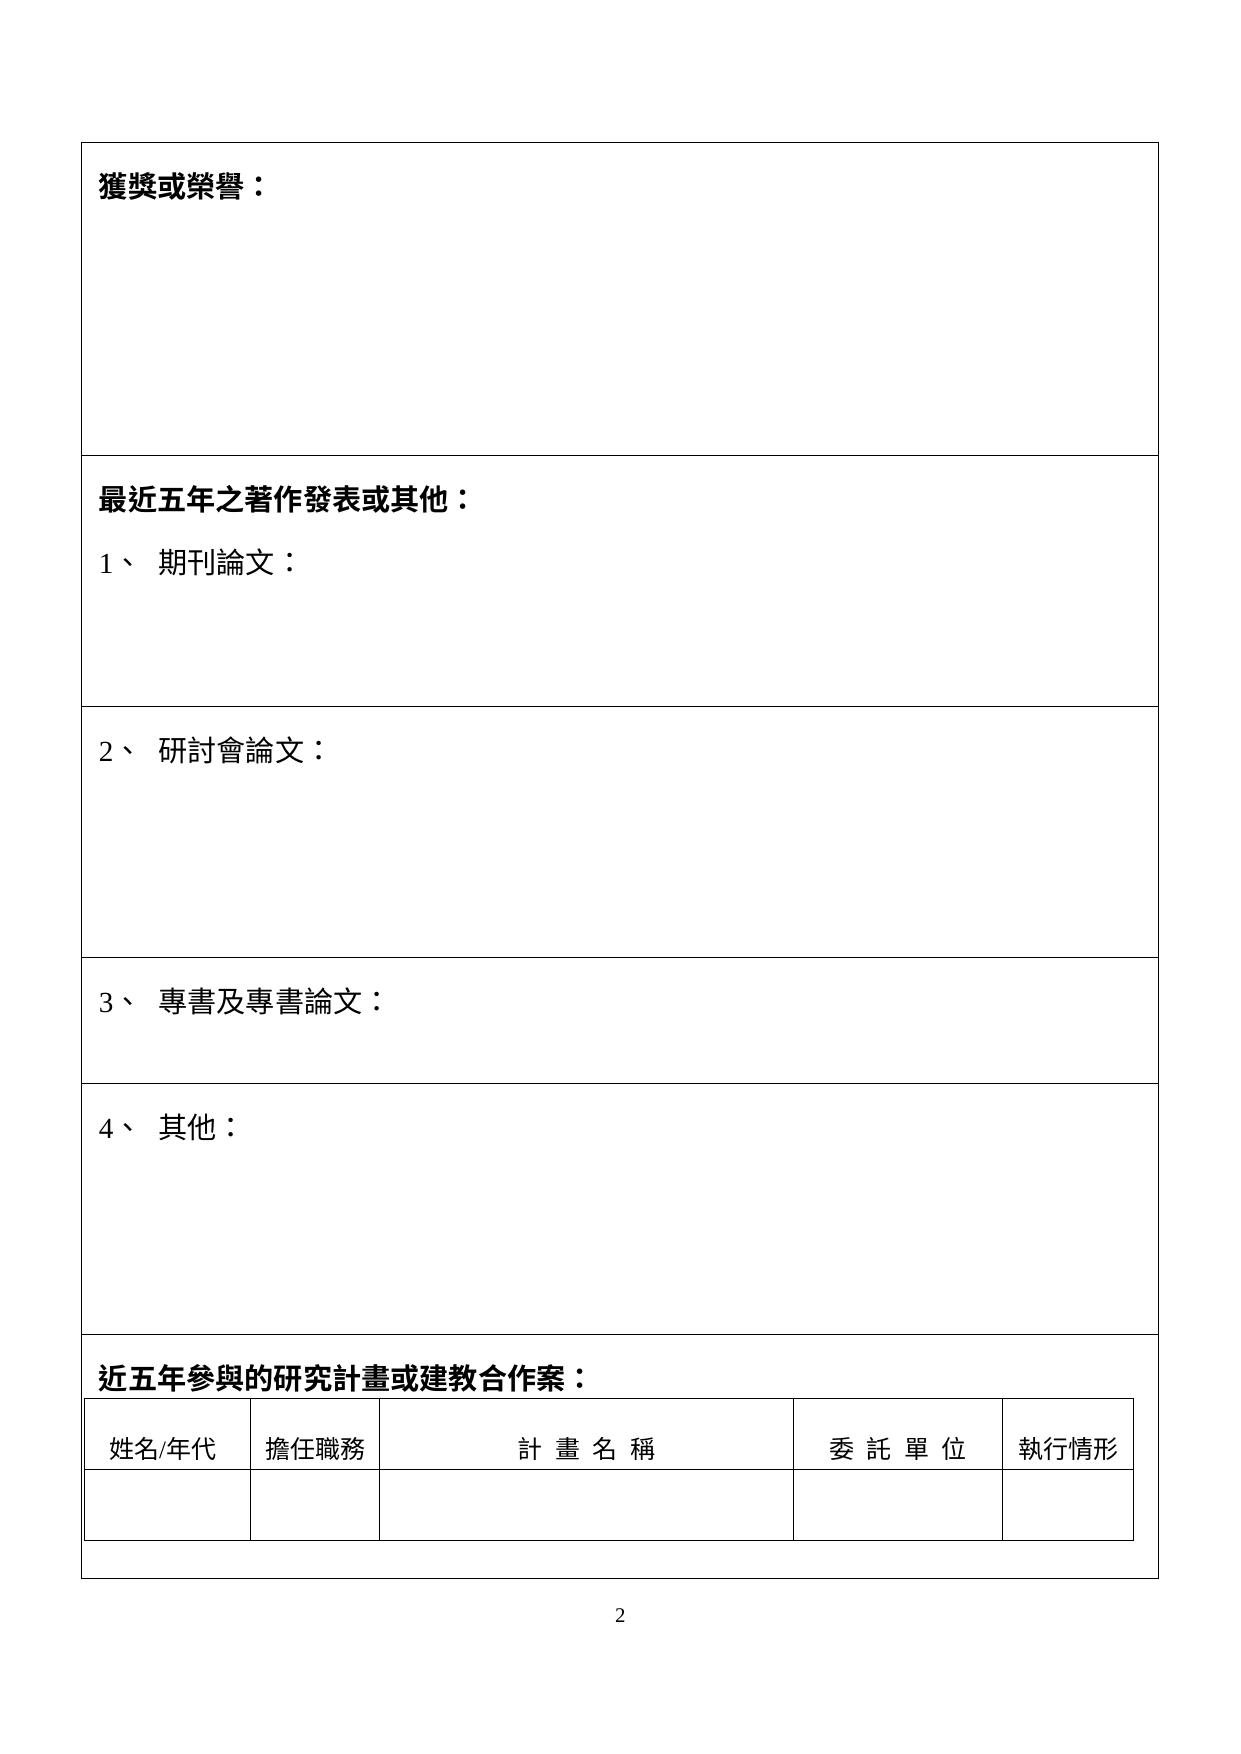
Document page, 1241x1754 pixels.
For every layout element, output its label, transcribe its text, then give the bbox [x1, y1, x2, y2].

table_header 執行情形 [1003, 1399, 1133, 1469]
table_header 姓名/年代 [85, 1399, 250, 1469]
table_cell 專書及專書論文： [82, 958, 1158, 1083]
table_header 委 託 單 位 [794, 1399, 1002, 1469]
table_cell [380, 1470, 793, 1540]
table_cell 研討會論文： [82, 707, 1158, 957]
table_header 擔任職務 [251, 1399, 379, 1469]
table_cell 近五年參與的研究計畫或建教合作案： [82, 1335, 1158, 1578]
table_cell [251, 1470, 379, 1540]
table_cell [794, 1470, 1002, 1540]
table_cell 其他： [82, 1084, 1158, 1334]
table_header 計 畫 名 稱 [380, 1399, 793, 1469]
table_cell [85, 1470, 250, 1540]
table_cell 最近五年之著作發表或其他： 期刊論文： [82, 456, 1158, 706]
table_cell [1003, 1470, 1133, 1540]
table_cell 獲獎或榮譽： [82, 143, 1158, 455]
